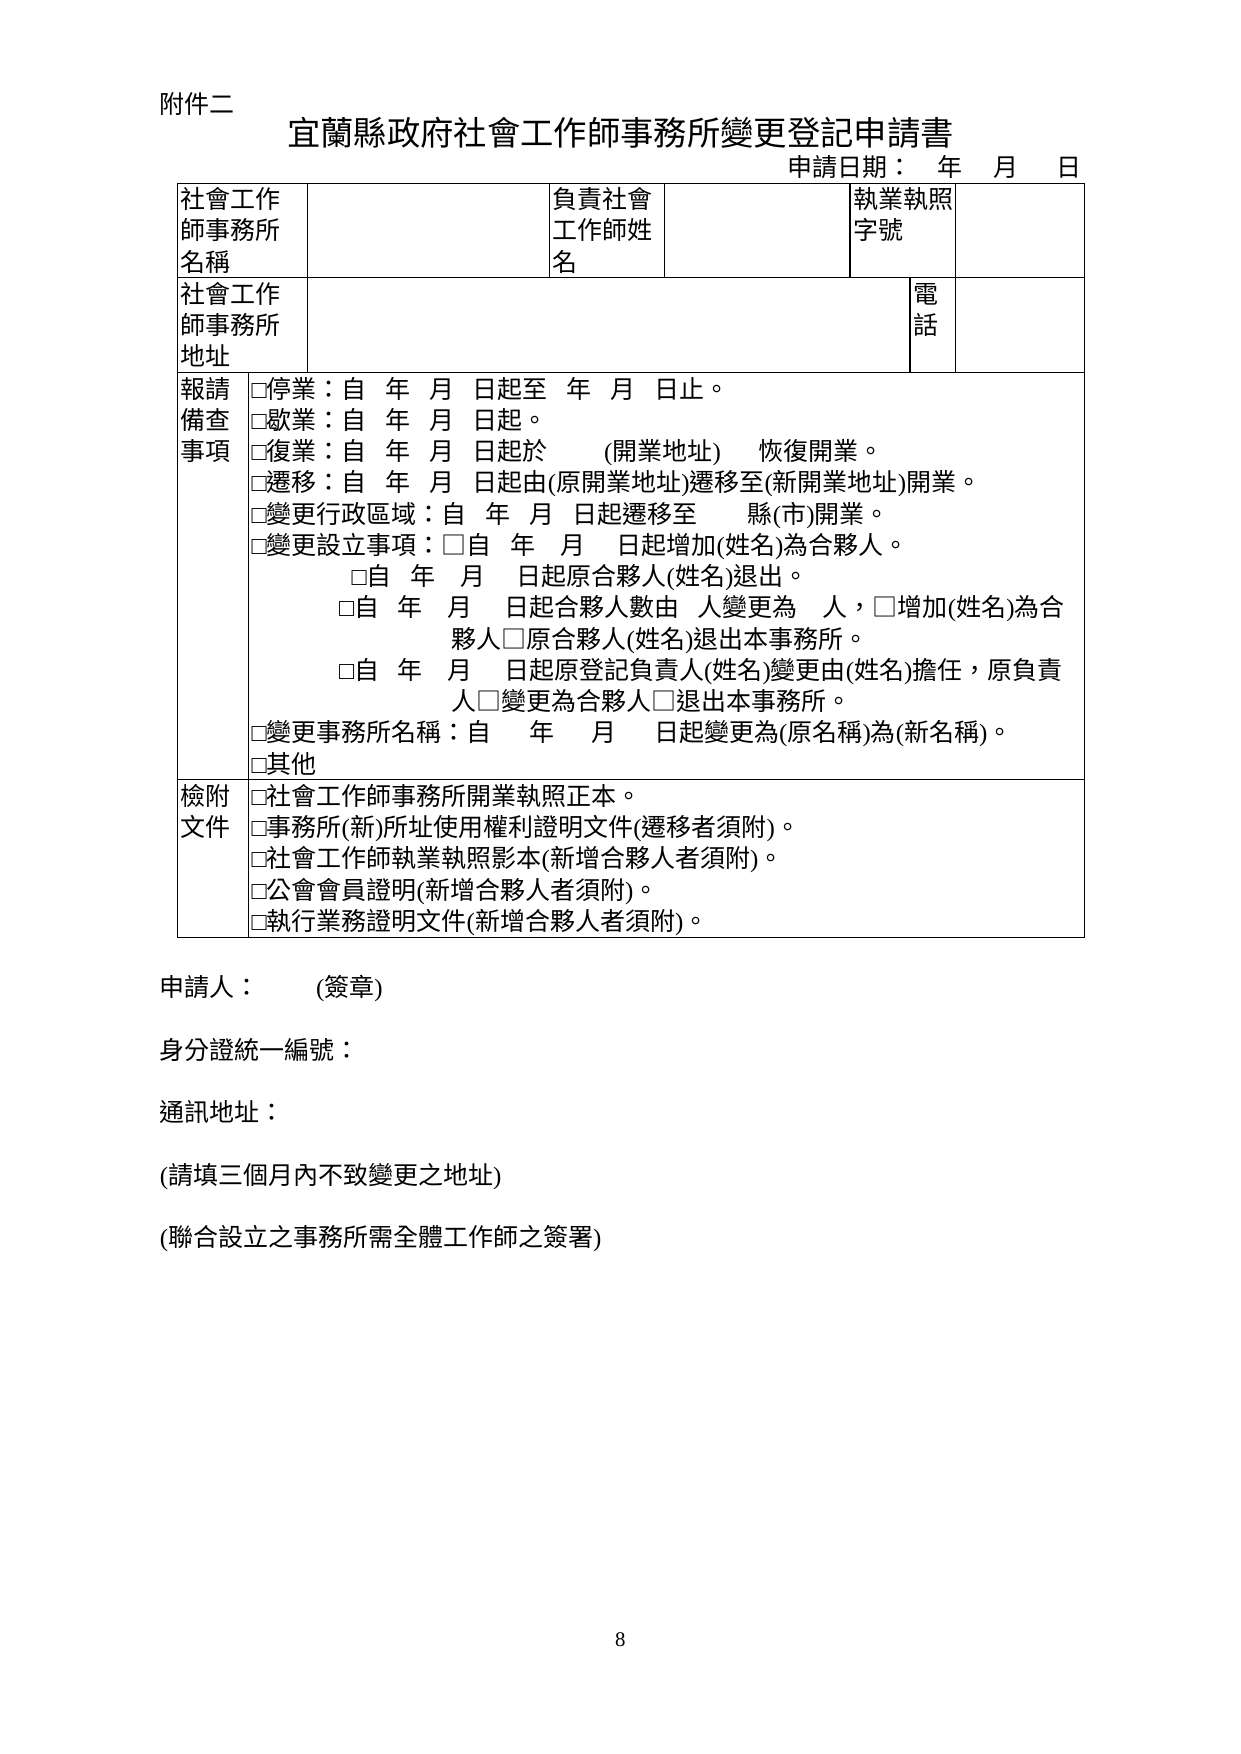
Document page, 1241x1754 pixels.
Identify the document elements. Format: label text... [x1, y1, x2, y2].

table_cell 社會工作師事務所地址 [178, 278, 307, 372]
table_cell 檢附文件 [178, 780, 248, 937]
table_cell 電話 [911, 278, 955, 372]
table_cell □社會工作師事務所開業執照正本。 □事務所(新)所址使用權利證明文件(遷移者須附)。 □社會工作師執業執照影本(新增合夥人者須附)。 □公會會員證明(新增合夥人者須附)。 □執行業務證明文件(新增合夥人者須附)。 [249, 780, 1084, 937]
text 申請人： (簽章) [159, 972, 1081, 1003]
table_cell [308, 278, 909, 372]
text 附件二 [159, 89, 1081, 120]
text (請填三個月內不致變更之地址) [159, 1159, 1081, 1190]
table_header 執業執照 字號 [851, 184, 955, 277]
table_header [308, 184, 549, 277]
text 通訊地址： [159, 1097, 1081, 1128]
text 宜蘭縣政府社會工作師事務所變更登記申請書 [159, 120, 1081, 151]
table_cell □停業：自 年 月 日起至 年 月 日止。 □歇業：自 年 月 日起。 □復業：自 年 月 日起於 (開業地址) 恢復開業。 □遷移：自 年 月 日起由(原開業地址)遷移至(新開業地址)開業。 □變更行政區域：自 年 月 日起遷移至 縣(市)開業。 □變更設立事項：□自 年 月 日起增加(姓名)為合夥人。 □自 年 月 日起原合夥人(姓名)退出。 □自 年 月 日起合夥人數由 人變更為 人，□增加(姓名)為合夥人□原合夥人(姓名)退出本事務所。 □自 年 月 日起原登記負責人(姓名)變更由(姓名)擔任，原負責人□變更為合夥人□退出本事務所。 □變更事務所名稱：自 年 月 日起變更為(原名稱)為(新名稱)。 □其他 [249, 373, 1084, 779]
text 身分證統一編號： [159, 1034, 1081, 1065]
text 申請日期： 年 月 日 [159, 151, 1081, 182]
table_cell [956, 278, 1084, 372]
table_header [956, 184, 1084, 277]
text (聯合設立之事務所需全體工作師之簽署) [159, 1222, 1081, 1253]
table_header 社會工作師事務所名稱 [178, 184, 307, 277]
table_header 負責社會工作師姓 名 [550, 184, 664, 277]
table_cell 報請備查事項 [178, 373, 248, 779]
table_header [665, 184, 849, 277]
